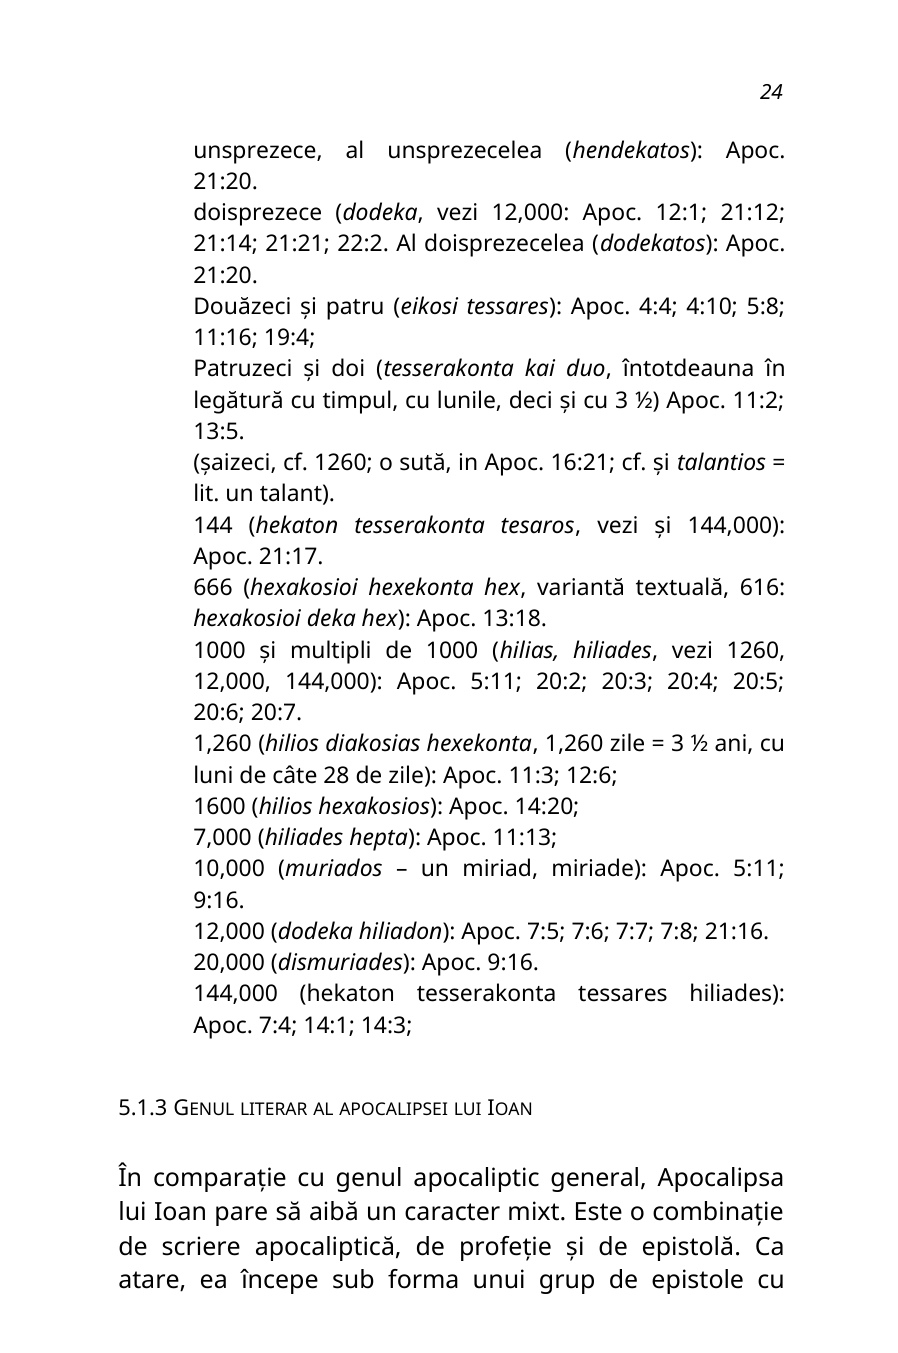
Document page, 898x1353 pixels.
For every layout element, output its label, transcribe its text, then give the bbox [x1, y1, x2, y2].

text 144,000 (hekaton tesserakonta tessares hiliades): Apoc. 7:4; 14:1; 14:3; [193, 977, 786, 1040]
subtitle 5.1.3 Genul literar al apocalipsei lui Ioan [118, 1092, 786, 1122]
text 666 (hexakosioi hexekonta hex, variantă textuală, 616: hexakosioi deka hex): Apoc. 13:18. [193, 571, 786, 634]
text 1000 şi multipli de 1000 (hilias, hiliades, vezi 1260, 12,000, 144,000): Apoc. 5:11; 20:2; 20:3; 20:4; 20:5; 20:6; 20:7. [193, 634, 786, 727]
text Douăzeci şi patru (eikosi tessares): Apoc. 4:4; 4:10; 5:8; 11:16; 19:4; [193, 290, 786, 352]
text În comparaţie cu genul apocaliptic general, Apocalipsa lui Ioan pare să aibă un caracter mixt. Este o combinaţie de scriere apocaliptică, de profeţie şi de epistolă. Ca atare, ea începe sub forma unui grup de epistole cu [118, 1160, 786, 1296]
text (şaizeci, cf. 1260; o sută, in Apoc. 16:21; cf. şi talantios = lit. un talant). [193, 446, 786, 509]
text unsprezece, al unsprezecelea (hendekatos): Apoc. 21:20. [193, 134, 786, 196]
text 144 (hekaton tesserakonta tesaros, vezi şi 144,000): Apoc. 21:17. [193, 509, 786, 571]
text 1,260 (hilios diakosias hexekonta, 1,260 zile = 3 ½ ani, cu luni de câte 28 de zile): Apoc. 11:3; 12:6; [193, 727, 786, 790]
text 10,000 (muriados – un miriad, miriade): Apoc. 5:11; 9:16. [193, 852, 786, 915]
text Patruzeci şi doi (tesserakonta kai duo, întotdeauna în legătură cu timpul, cu lunile, deci şi cu 3 ½) Apoc. 11:2; 13:5. [193, 352, 786, 446]
text 20,000 (dismuriades): Apoc. 9:16. [193, 946, 786, 977]
text 12,000 (dodeka hiliadon): Apoc. 7:5; 7:6; 7:7; 7:8; 21:16. [193, 915, 786, 946]
text 1600 (hilios hexakosios): Apoc. 14:20; [193, 790, 786, 821]
text 7,000 (hiliades hepta): Apoc. 11:13; [193, 821, 786, 852]
text doisprezece (dodeka, vezi 12,000: Apoc. 12:1; 21:12; 21:14; 21:21; 22:2. Al doisprezecelea (dodekatos): Apoc. 21:20. [193, 196, 786, 290]
